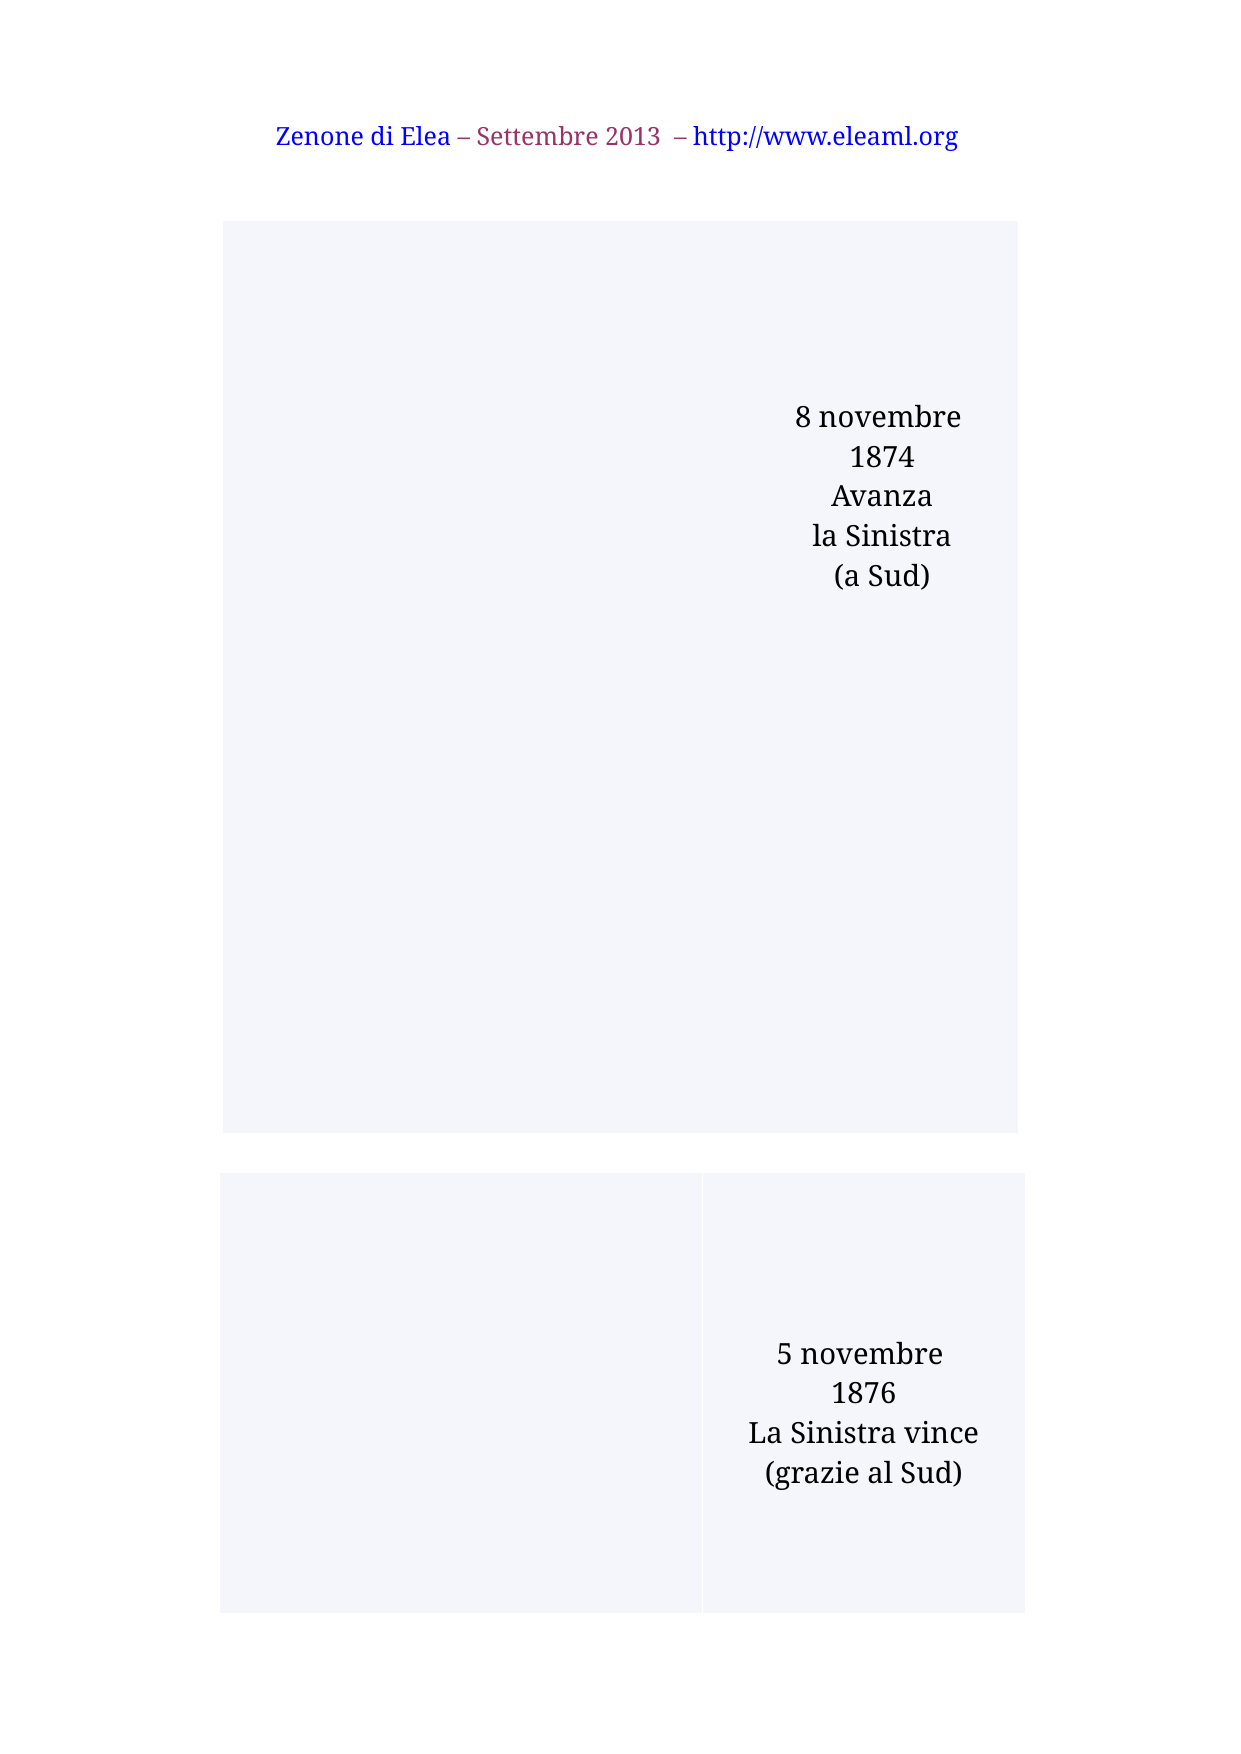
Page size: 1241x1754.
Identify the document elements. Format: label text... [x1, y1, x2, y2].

table_header 8 novembre 1874 Avanza la Sinistra (a Sud) [746, 221, 1018, 650]
table_cell [223, 650, 1018, 1133]
table_header [220, 1173, 702, 1613]
table_header 5 novembre 1876 La Sinistra vince (grazie al Sud) [703, 1173, 1025, 1613]
table_header [223, 221, 746, 650]
